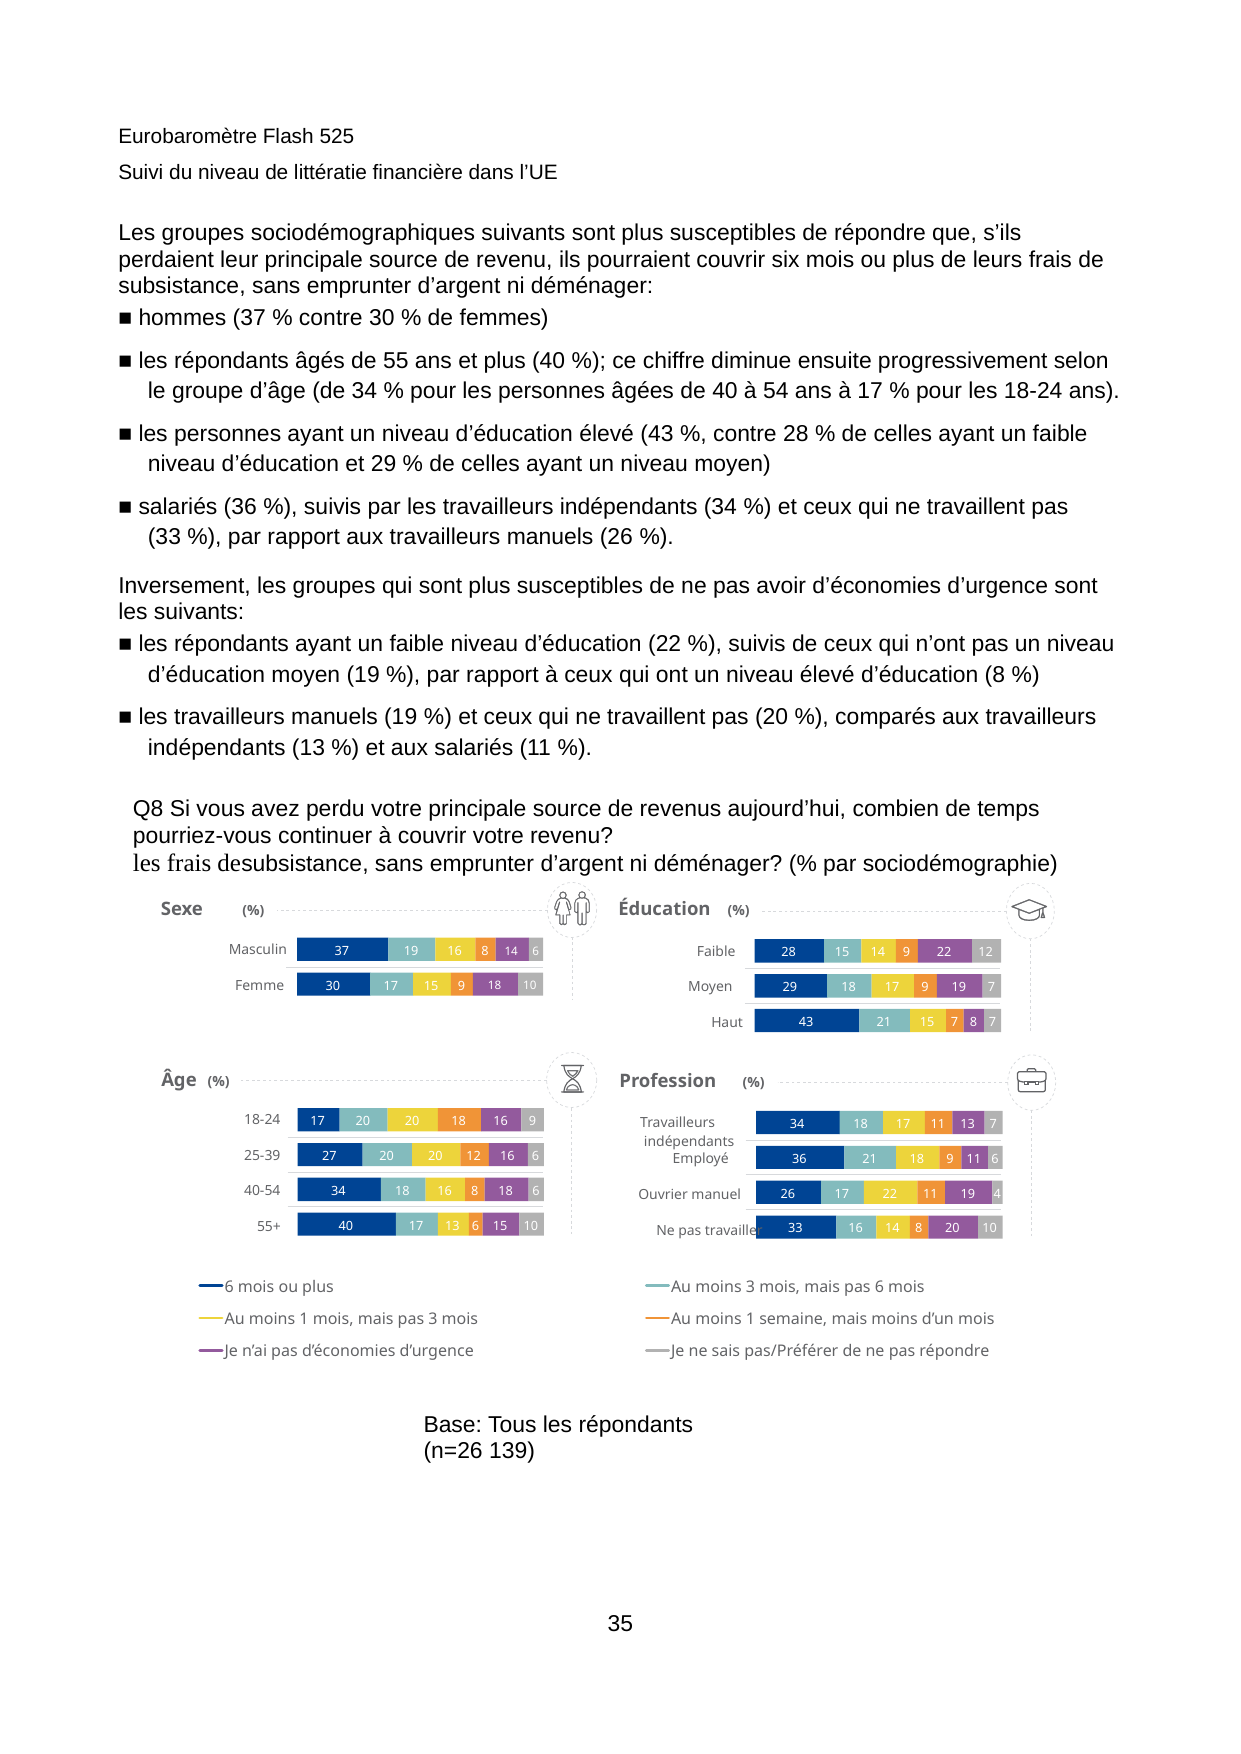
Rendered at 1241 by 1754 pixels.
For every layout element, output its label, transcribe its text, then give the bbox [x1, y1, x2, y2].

list ■ salariés (36 %), suivis par les travailleurs indépendants (34 %) et ceux qui ne travaillent pas (33 %), par rapport aux travailleurs manuels (26 %). [118, 493, 1122, 549]
list ■ les répondants âgés de 55 ans et plus (40 %); ce chiffre diminue ensuite progressivement selon le groupe d’âge (de 34 % pour les personnes âgées de 40 à 54 ans à 17 % pour les 18-24 ans). [118, 347, 1122, 403]
list ■ les travailleurs manuels (19 %) et ceux qui ne travaillent pas (20 %), comparés aux travailleurs indépendants (13 %) et aux salariés (11 %). [118, 703, 1122, 760]
list ■ les répondants ayant un faible niveau d’éducation (22 %), suivis de ceux qui n’ont pas un niveau d’éducation moyen (19 %), par rapport à ceux qui ont un niveau élevé d’éducation (8 %) [118, 630, 1122, 687]
text Inversement, les groupes qui sont plus susceptibles de ne pas avoir d’économies d’urgence sont les suivants: [118, 572, 1122, 624]
list ■ les personnes ayant un niveau d’éducation élevé (43 %, contre 28 % de celles ayant un faible niveau d’éducation et 29 % de celles ayant un niveau moyen) [118, 420, 1122, 476]
list ■ hommes (37 % contre 30 % de femmes) [118, 304, 1122, 331]
text Les groupes sociodémographiques suivants sont plus susceptibles de répondre que, s’ils perdaient leur principale source de revenu, ils pourraient couvrir six mois ou plus de leurs frais de subsistance, sans emprunter d’argent ni déménager: [118, 219, 1122, 298]
